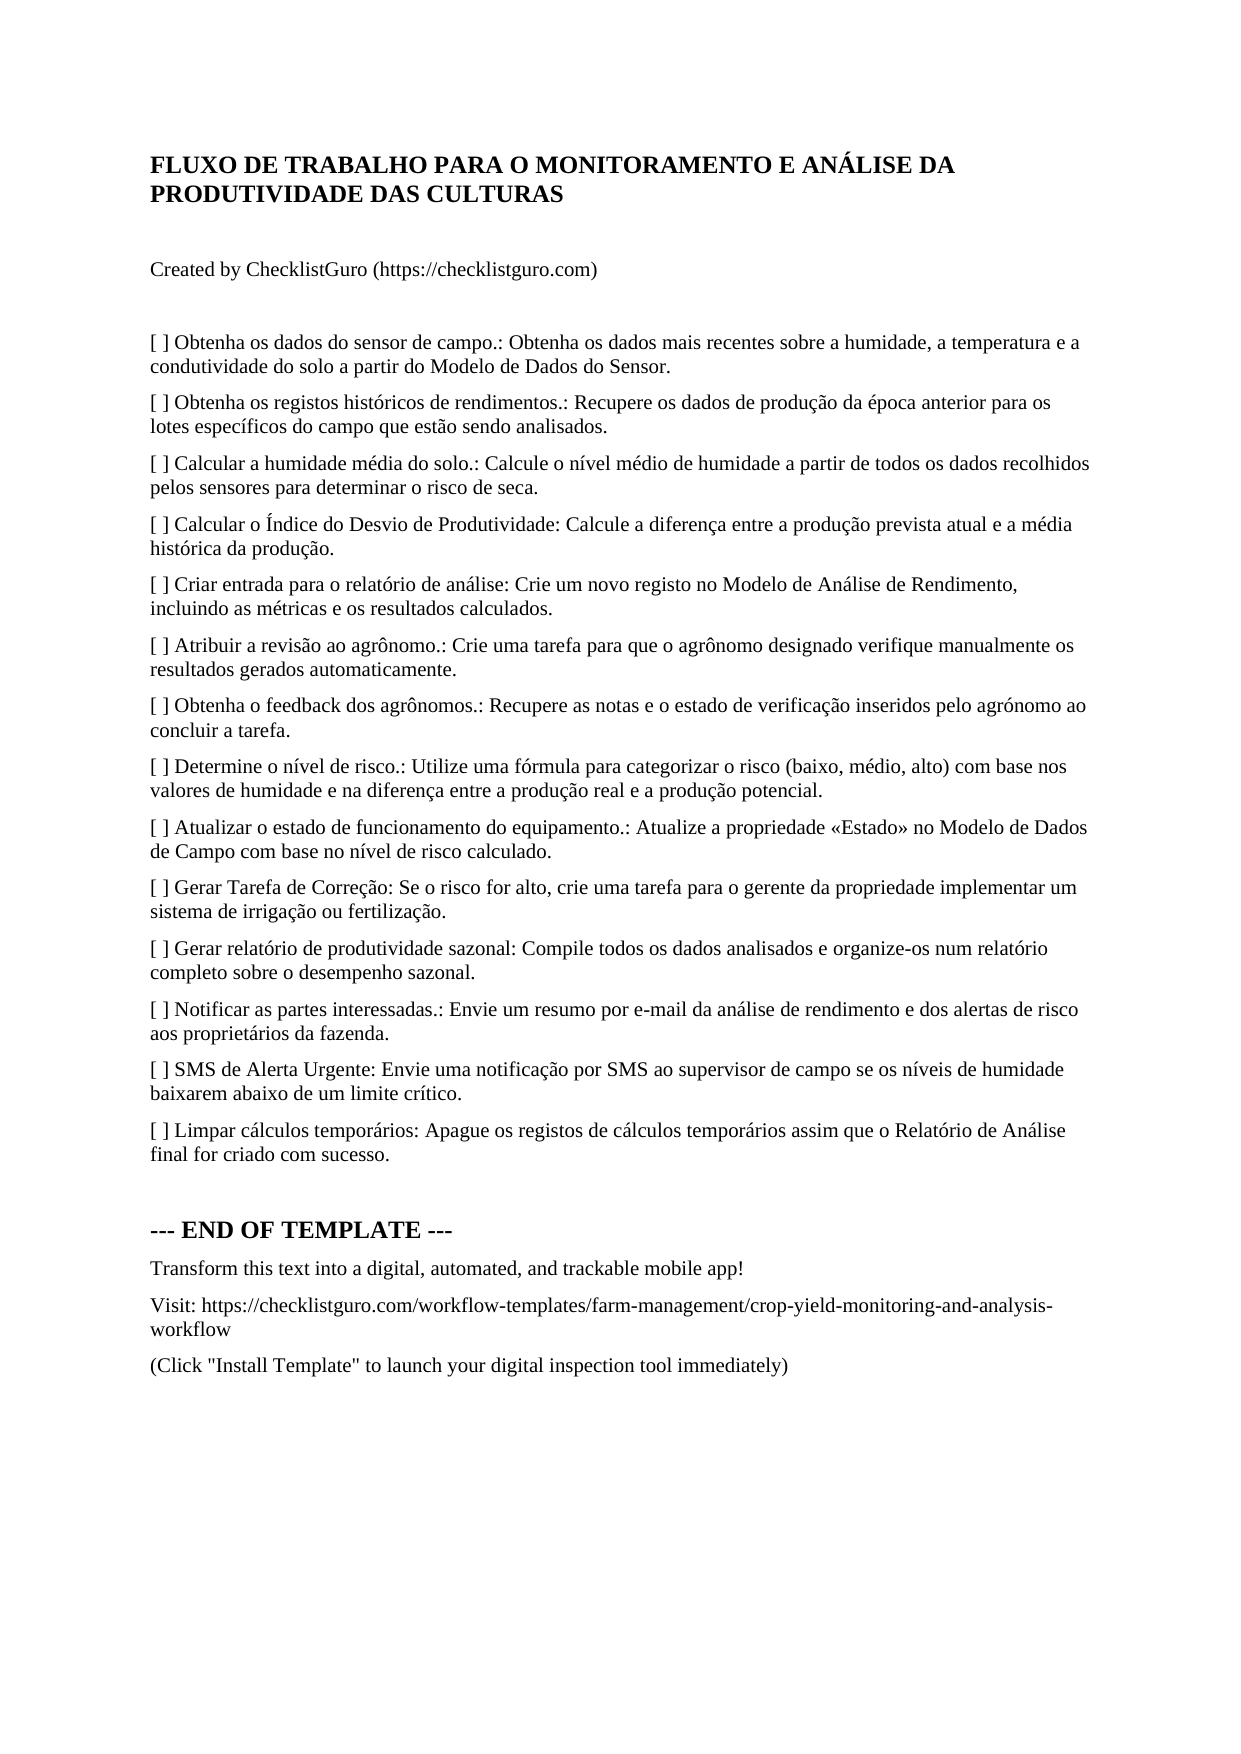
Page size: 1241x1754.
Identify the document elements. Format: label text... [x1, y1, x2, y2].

text [ ] Atualizar o estado de funcionamento do equipamento.: Atualize a propriedade «Estado» no Modelo de Dados de Campo com base no nível de risco calculado. [150, 815, 1090, 863]
text [ ] Obtenha o feedback dos agrônomos.: Recupere as notas e o estado de verificação inseridos pelo agrónomo ao concluir a tarefa. [150, 693, 1090, 742]
text Visit: https://checklistguro.com/workflow-templates/farm-management/crop-yield-monitoring-and-analysis-workflow [150, 1293, 1090, 1341]
text [ ] Obtenha os registos históricos de rendimentos.: Recupere os dados de produção da época anterior para os lotes específicos do campo que estão sendo analisados. [150, 390, 1090, 438]
text [ ] Atribuir a revisão ao agrônomo.: Crie uma tarefa para que o agrônomo designado verifique manualmente os resultados gerados automaticamente. [150, 633, 1090, 681]
text [ ] Gerar Tarefa de Correção: Se o risco for alto, crie uma tarefa para o gerente da propriedade implementar um sistema de irrigação ou fertilização. [150, 875, 1090, 923]
text [ ] Limpar cálculos temporários: Apague os registos de cálculos temporários assim que o Relatório de Análise final for criado com sucesso. [150, 1118, 1090, 1166]
text [ ] Determine o nível de risco.: Utilize uma fórmula para categorizar o risco (baixo, médio, alto) com base nos valores de humidade e na diferença entre a produção real e a produção potencial. [150, 754, 1090, 802]
text --- END OF TEMPLATE --- [150, 1215, 1090, 1244]
text Created by ChecklistGuro (https://checklistguro.com) [150, 257, 1090, 281]
text (Click "Install Template" to launch your digital inspection tool immediately) [150, 1353, 1090, 1377]
text [ ] Calcular o Índice do Desvio de Produtividade: Calcule a diferença entre a produção prevista atual e a média histórica da produção. [150, 512, 1090, 560]
text Transform this text into a digital, automated, and trackable mobile app! [150, 1256, 1090, 1280]
text [ ] Notificar as partes interessadas.: Envie um resumo por e-mail da análise de rendimento e dos alertas de risco aos proprietários da fazenda. [150, 997, 1090, 1045]
text [ ] Criar entrada para o relatório de análise: Crie um novo registo no Modelo de Análise de Rendimento, incluindo as métricas e os resultados calculados. [150, 572, 1090, 620]
text [ ] Calcular a humidade média do solo.: Calcule o nível médio de humidade a partir de todos os dados recolhidos pelos sensores para determinar o risco de seca. [150, 451, 1090, 499]
text [ ] Obtenha os dados do sensor de campo.: Obtenha os dados mais recentes sobre a humidade, a temperatura e a condutividade do solo a partir do Modelo de Dados do Sensor. [150, 330, 1090, 378]
text [ ] Gerar relatório de produtividade sazonal: Compile todos os dados analisados e organize-os num relatório completo sobre o desempenho sazonal. [150, 936, 1090, 984]
text FLUXO DE TRABALHO PARA O MONITORAMENTO E ANÁLISE DA PRODUTIVIDADE DAS CULTURAS [150, 150, 1090, 207]
text [ ] SMS de Alerta Urgente: Envie uma notificação por SMS ao supervisor de campo se os níveis de humidade baixarem abaixo de um limite crítico. [150, 1057, 1090, 1105]
